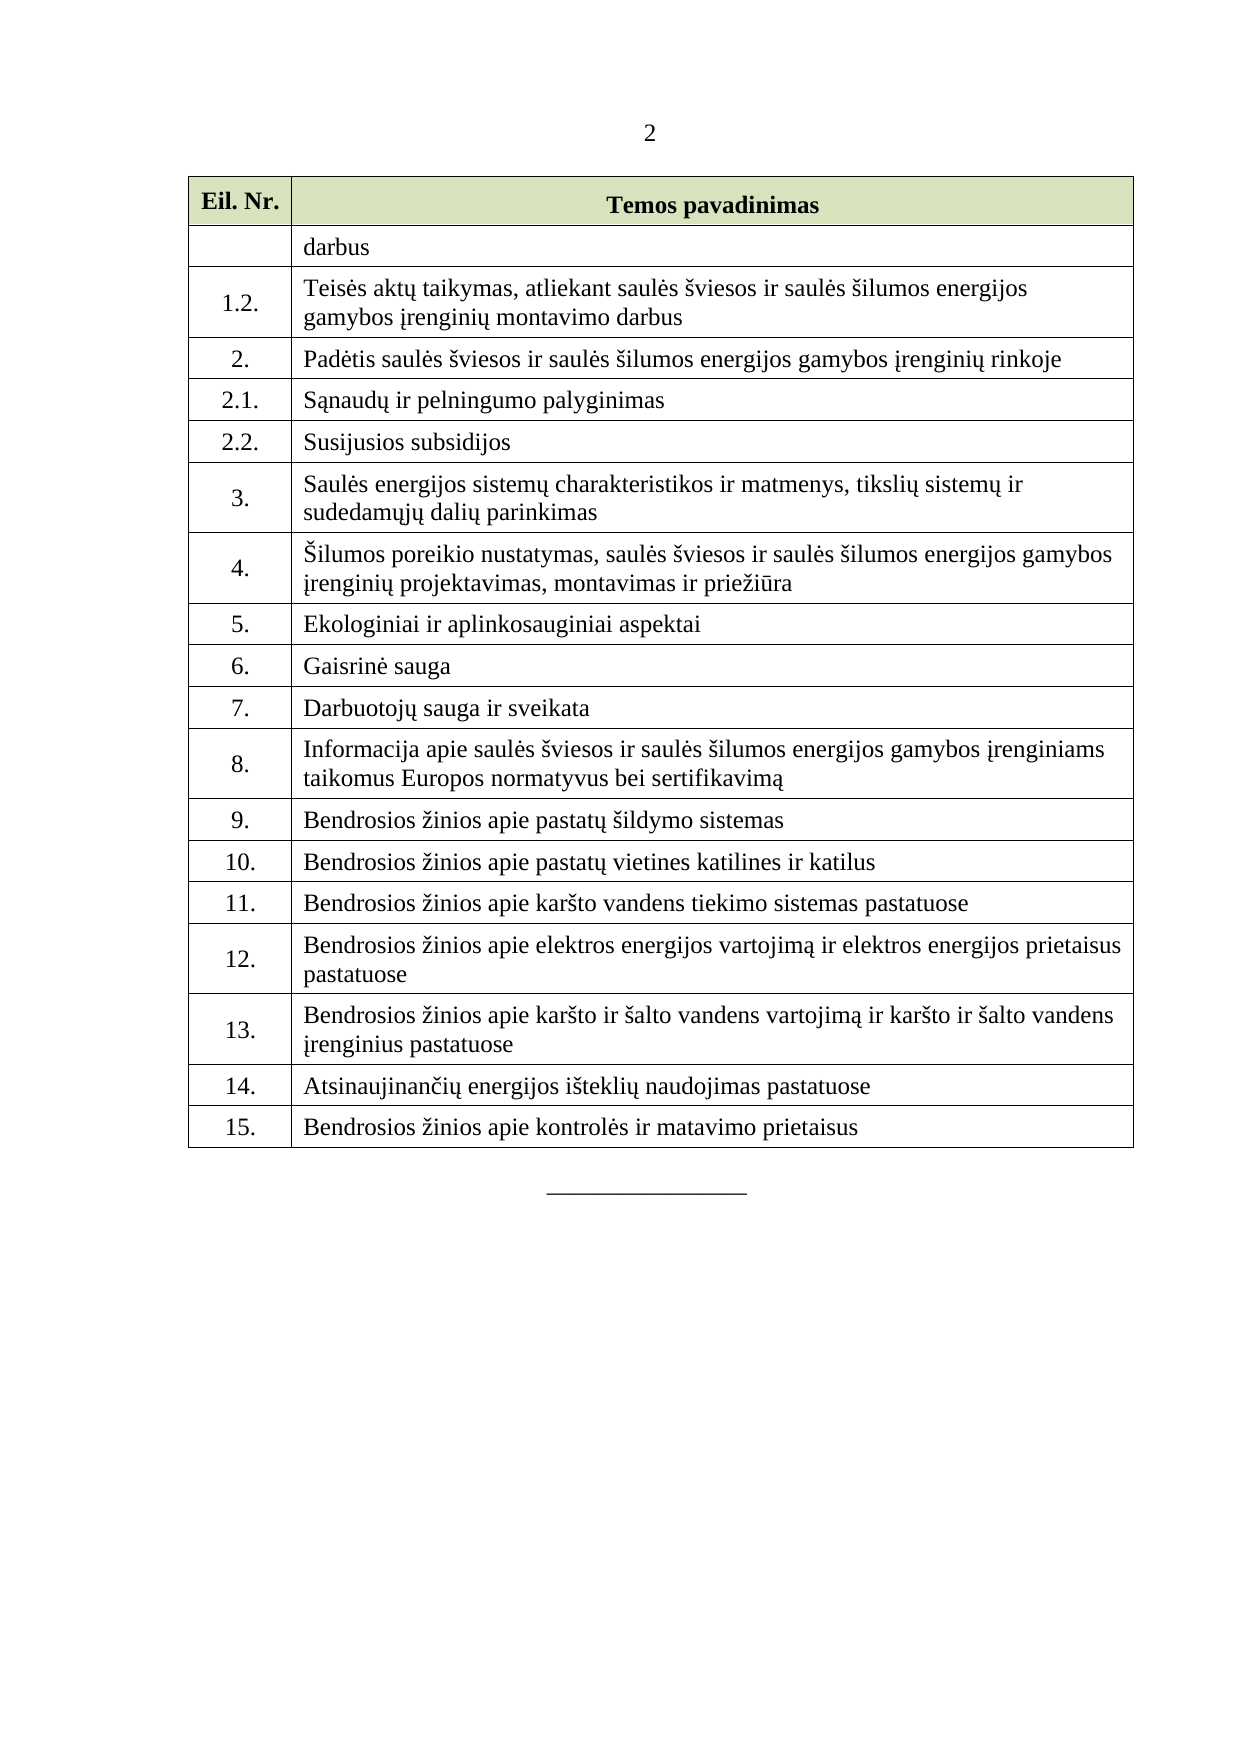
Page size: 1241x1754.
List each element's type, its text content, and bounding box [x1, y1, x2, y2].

table_cell Bendrosios žinios apie kontrolės ir matavimo prietaisus [292, 1106, 1133, 1147]
table_cell Teisės aktų taikymas, atliekant saulės šviesos ir saulės šilumos energijos gamybos įrenginių montavimo darbus [292, 267, 1133, 337]
table_cell Gaisrinė sauga [292, 645, 1133, 686]
table_header Temos pavadinimas [292, 177, 1133, 224]
table_cell Bendrosios žinios apie karšto vandens tiekimo sistemas pastatuose [292, 882, 1133, 923]
table_cell 1.2. [189, 267, 291, 337]
table_cell 13. [189, 994, 291, 1064]
table_cell 3. [189, 463, 291, 532]
table_cell Darbuotojų sauga ir sveikata [292, 687, 1133, 727]
table_cell Susijusios subsidijos [292, 421, 1133, 462]
text ———————— [177, 1177, 1122, 1206]
table_cell 4. [189, 533, 291, 602]
table_cell 2.2. [189, 421, 291, 462]
table_cell 6. [189, 645, 291, 686]
table_cell Padėtis saulės šviesos ir saulės šilumos energijos gamybos įrenginių rinkoje [292, 338, 1133, 378]
table_cell Atsinaujinančių energijos išteklių naudojimas pastatuose [292, 1065, 1133, 1105]
table_cell 2.1. [189, 379, 291, 420]
table_cell Bendrosios žinios apie elektros energijos vartojimą ir elektros energijos prietaisus pastatuose [292, 924, 1133, 993]
table_cell 12. [189, 924, 291, 993]
table_cell Ekologiniai ir aplinkosauginiai aspektai [292, 604, 1133, 644]
table_cell Saulės energijos sistemų charakteristikos ir matmenys, tikslių sistemų ir sudedamųjų dalių parinkimas [292, 463, 1133, 532]
table_cell darbus [292, 226, 1133, 266]
table_cell Informacija apie saulės šviesos ir saulės šilumos energijos gamybos įrenginiams taikomus Europos normatyvus bei sertifikavimą [292, 729, 1133, 798]
table_cell 5. [189, 604, 291, 644]
table_cell 8. [189, 729, 291, 798]
table_cell Šilumos poreikio nustatymas, saulės šviesos ir saulės šilumos energijos gamybos įrenginių projektavimas, montavimas ir priežiūra [292, 533, 1133, 602]
table_cell Bendrosios žinios apie karšto ir šalto vandens vartojimą ir karšto ir šalto vandens įrenginius pastatuose [292, 994, 1133, 1064]
table_cell Bendrosios žinios apie pastatų šildymo sistemas [292, 799, 1133, 839]
table_cell 9. [189, 799, 291, 839]
table_cell 7. [189, 687, 291, 727]
table_cell 15. [189, 1106, 291, 1147]
table_cell 14. [189, 1065, 291, 1105]
table_cell 11. [189, 882, 291, 923]
table_cell Sąnaudų ir pelningumo palyginimas [292, 379, 1133, 420]
table_cell 2. [189, 338, 291, 378]
table_header Eil. Nr. [189, 177, 291, 224]
table_cell [189, 226, 291, 266]
table_cell 10. [189, 841, 291, 881]
table_cell Bendrosios žinios apie pastatų vietines katilines ir katilus [292, 841, 1133, 881]
